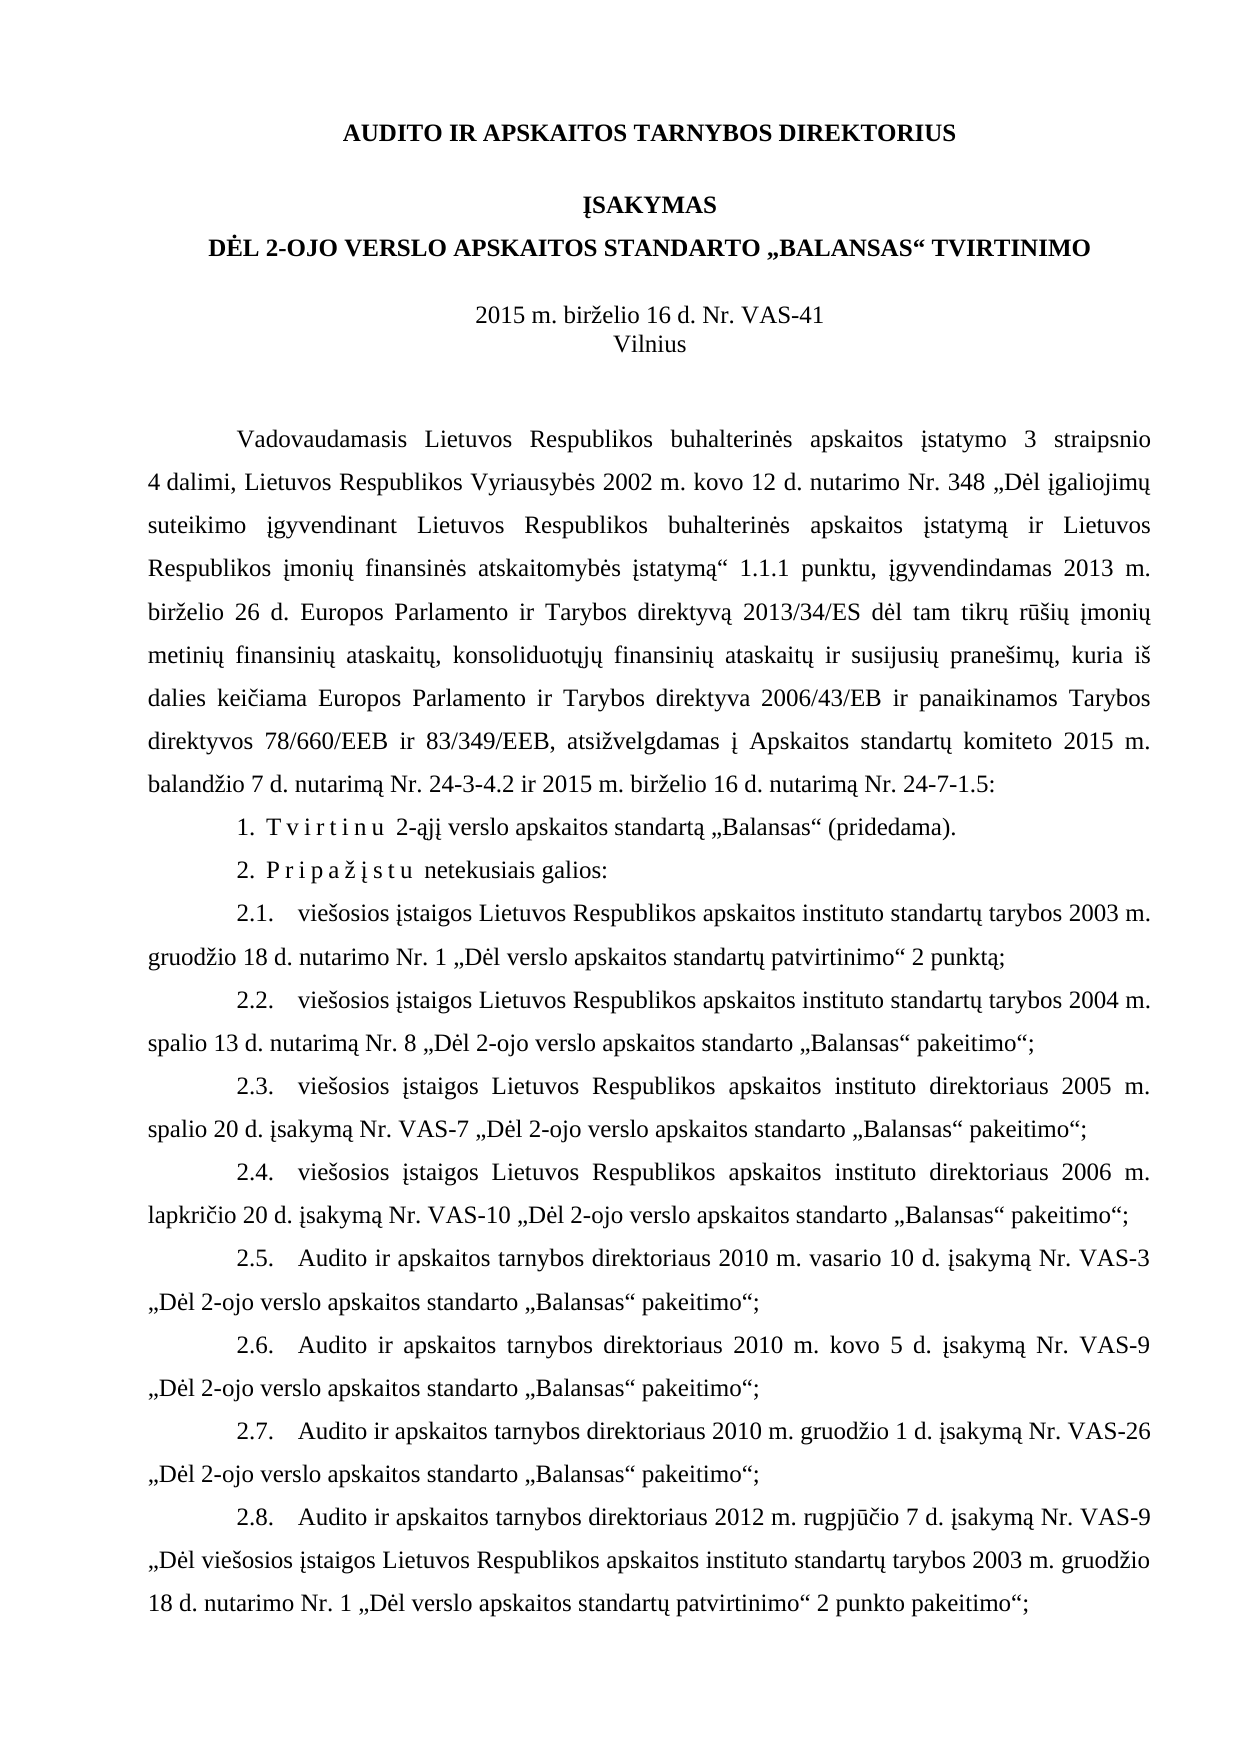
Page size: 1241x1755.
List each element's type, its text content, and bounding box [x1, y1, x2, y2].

text DĖL 2-OJO VERSLO APSKAITOS STANDARTO „BALANSAS“ TVIRTINIMO [148, 233, 1152, 262]
text 2.2. viešosios įstaigos Lietuvos Respublikos apskaitos instituto standartų tarybos 2004 m. spalio 13 d. nutarimą Nr. 8 „Dėl 2-ojo verslo apskaitos standarto „Balansas“ pakeitimo“; [148, 985, 1152, 1057]
text AUDITO IR APSKAITOS TARNYBOS DIREKTORIUS [148, 118, 1152, 147]
text 2.3. viešosios įstaigos Lietuvos Respublikos apskaitos instituto direktoriaus 2005 m. spalio 20 d. įsakymą Nr. VAS-7 „Dėl 2-ojo verslo apskaitos standarto „Balansas“ pakeitimo“; [148, 1071, 1152, 1143]
text 1. Tvirtinu 2-ąjį verslo apskaitos standartą „Balansas“ (pridedama). [148, 812, 1152, 841]
text 2.7. Audito ir apskaitos tarnybos direktoriaus 2010 m. gruodžio 1 d. įsakymą Nr. VAS-26 „Dėl 2-ojo verslo apskaitos standarto „Balansas“ pakeitimo“; [148, 1416, 1152, 1488]
text Vilnius [148, 329, 1152, 358]
text ĮSAKYMAS [148, 190, 1152, 219]
text 2.6. Audito ir apskaitos tarnybos direktoriaus 2010 m. kovo 5 d. įsakymą Nr. VAS-9 „Dėl 2-ojo verslo apskaitos standarto „Balansas“ pakeitimo“; [148, 1330, 1152, 1402]
text 2. Pripažįstu netekusiais galios: [148, 855, 1152, 884]
text 2.4. viešosios įstaigos Lietuvos Respublikos apskaitos instituto direktoriaus 2006 m. lapkričio 20 d. įsakymą Nr. VAS-10 „Dėl 2-ojo verslo apskaitos standarto „Balansas“ pakeitimo“; [148, 1157, 1152, 1229]
text 2015 m. birželio 16 d. Nr. VAS-41 [148, 301, 1152, 329]
text Vadovaudamasis Lietuvos Respublikos buhalterinės apskaitos įstatymo 3 straipsnio 4 dalimi, Lietuvos Respublikos Vyriausybės 2002 m. kovo 12 d. nutarimo Nr. 348 „Dėl įgaliojimų suteikimo įgyvendinant Lietuvos Respublikos buhalterinės apskaitos įstatymą ir Lietuvos Respublikos įmonių finansinės atskaitomybės įstatymą“ 1.1.1 punktu, įgyvendindamas 2013 m. birželio 26 d. Europos Parlamento ir Tarybos direktyvą 2013/34/ES dėl tam tikrų rūšių įmonių metinių finansinių ataskaitų, konsoliduotųjų finansinių ataskaitų ir susijusių pranešimų, kuria iš dalies keičiama Europos Parlamento ir Tarybos direktyva 2006/43/EB ir panaikinamos Tarybos direktyvos 78/660/EEB ir 83/349/EEB, atsižvelgdamas į Apskaitos standartų komiteto 2015 m. balandžio 7 d. nutarimą Nr. 24-3-4.2 ir 2015 m. birželio 16 d. nutarimą Nr. 24-7-1.5: [148, 424, 1152, 798]
text 2.5. Audito ir apskaitos tarnybos direktoriaus 2010 m. vasario 10 d. įsakymą Nr. VAS-3 „Dėl 2-ojo verslo apskaitos standarto „Balansas“ pakeitimo“; [148, 1243, 1152, 1315]
text 2.1. viešosios įstaigos Lietuvos Respublikos apskaitos instituto standartų tarybos 2003 m. gruodžio 18 d. nutarimo Nr. 1 „Dėl verslo apskaitos standartų patvirtinimo“ 2 punktą; [148, 898, 1152, 970]
text 2.8. Audito ir apskaitos tarnybos direktoriaus 2012 m. rugpjūčio 7 d. įsakymą Nr. VAS-9 „Dėl viešosios įstaigos Lietuvos Respublikos apskaitos instituto standartų tarybos 2003 m. gruodžio 18 d. nutarimo Nr. 1 „Dėl verslo apskaitos standartų patvirtinimo“ 2 punkto pakeitimo“; [148, 1502, 1152, 1617]
